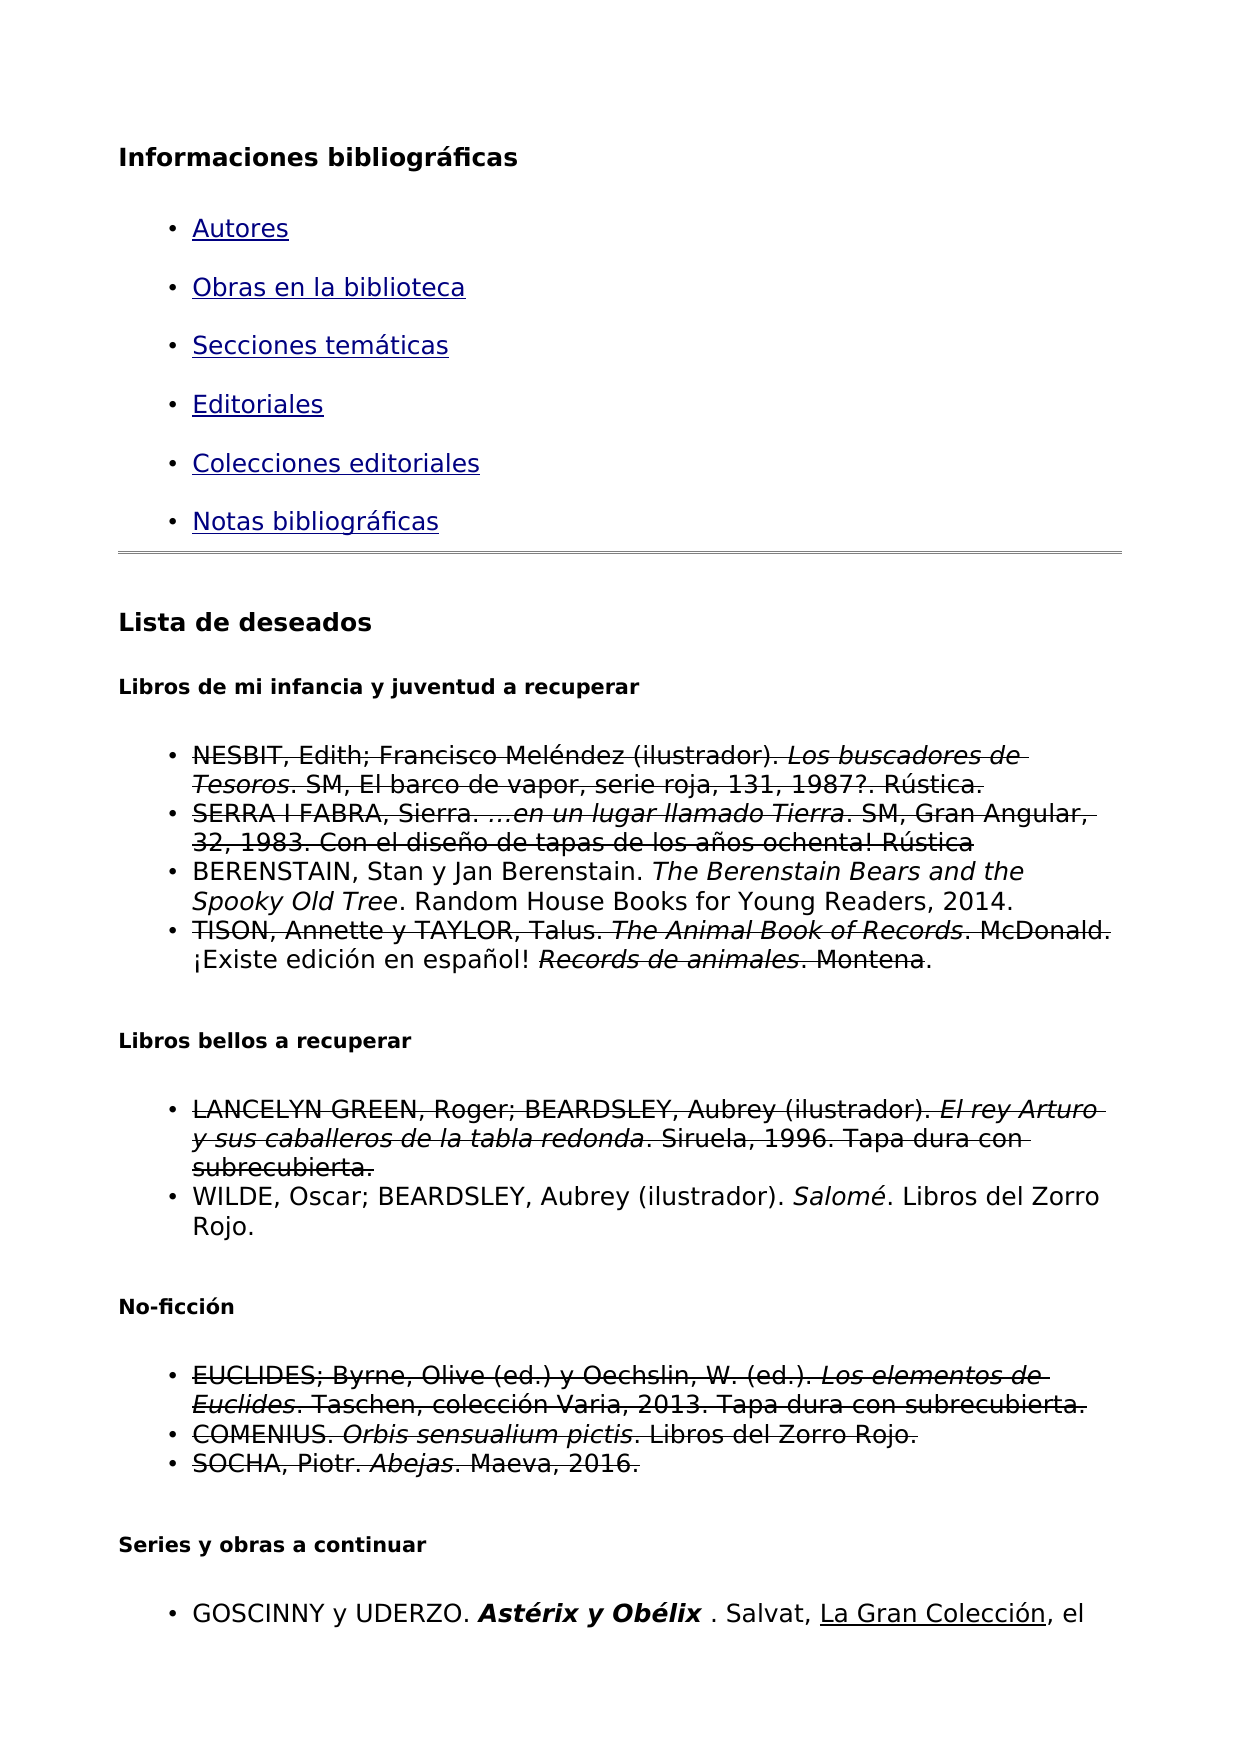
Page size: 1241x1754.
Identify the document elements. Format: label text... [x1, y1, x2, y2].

list Obras en la biblioteca [177, 273, 1122, 302]
list BERENSTAIN, Stan y Jan Berenstain. The Berenstain Bears and the Spooky Old Tree. Random House Books for Young Readers, 2014. [177, 858, 1122, 916]
list Autores [177, 214, 1122, 243]
list SOCHA, Piotr. Abejas. Maeva, 2016. [177, 1449, 1122, 1478]
subtitle Libros bellos a recuperar [118, 1029, 1122, 1053]
list LANCELYN GREEN, Roger; BEARDSLEY, Aubrey (ilustrador). El rey Arturo y sus caballeros de la tabla redonda. Siruela, 1996. Tapa dura con subrecubierta. [177, 1095, 1122, 1182]
list GOSCINNY y UDERZO. Astérix y Obélix . Salvat, La Gran Colección, el [177, 1599, 1122, 1628]
list WILDE, Oscar; BEARDSLEY, Aubrey (ilustrador). Salomé. Libros del Zorro Rojo. [177, 1182, 1122, 1241]
list SERRA I FABRA, Sierra. …en un lugar llamado Tierra. SM, Gran Angular, 32, 1983. Con el diseño de tapas de los años ochenta! Rústica [177, 799, 1122, 858]
subtitle Series y obras a continuar [118, 1533, 1122, 1557]
subtitle Informaciones bibliográficas [118, 143, 1122, 172]
list COMENIUS. Orbis sensualium pictis. Libros del Zorro Rojo. [177, 1420, 1122, 1449]
list Secciones temáticas [177, 332, 1122, 361]
list EUCLIDES; Byrne, Olive (ed.) y Oechslin, W. (ed.). Los elementos de Euclides. Taschen, colección Varia, 2013. Tapa dura con subrecubierta. [177, 1362, 1122, 1420]
subtitle No-ficción [118, 1295, 1122, 1319]
list Notas bibliográficas [177, 507, 1122, 537]
list Editoriales [177, 390, 1122, 419]
list Colecciones editoriales [177, 449, 1122, 478]
subtitle Lista de deseados [118, 608, 1122, 637]
list TISON, Annette y TAYLOR, Talus. The Animal Book of Records. McDonald. ¡Existe edición en español! Records de animales. Montena. [177, 916, 1122, 974]
list NESBIT, Edith; Francisco Meléndez (ilustrador). Los buscadores de Tesoros. SM, El barco de vapor, serie roja, 131, 1987?. Rústica. [177, 741, 1122, 799]
subtitle Libros de mi infancia y juventud a recuperar [118, 675, 1122, 699]
